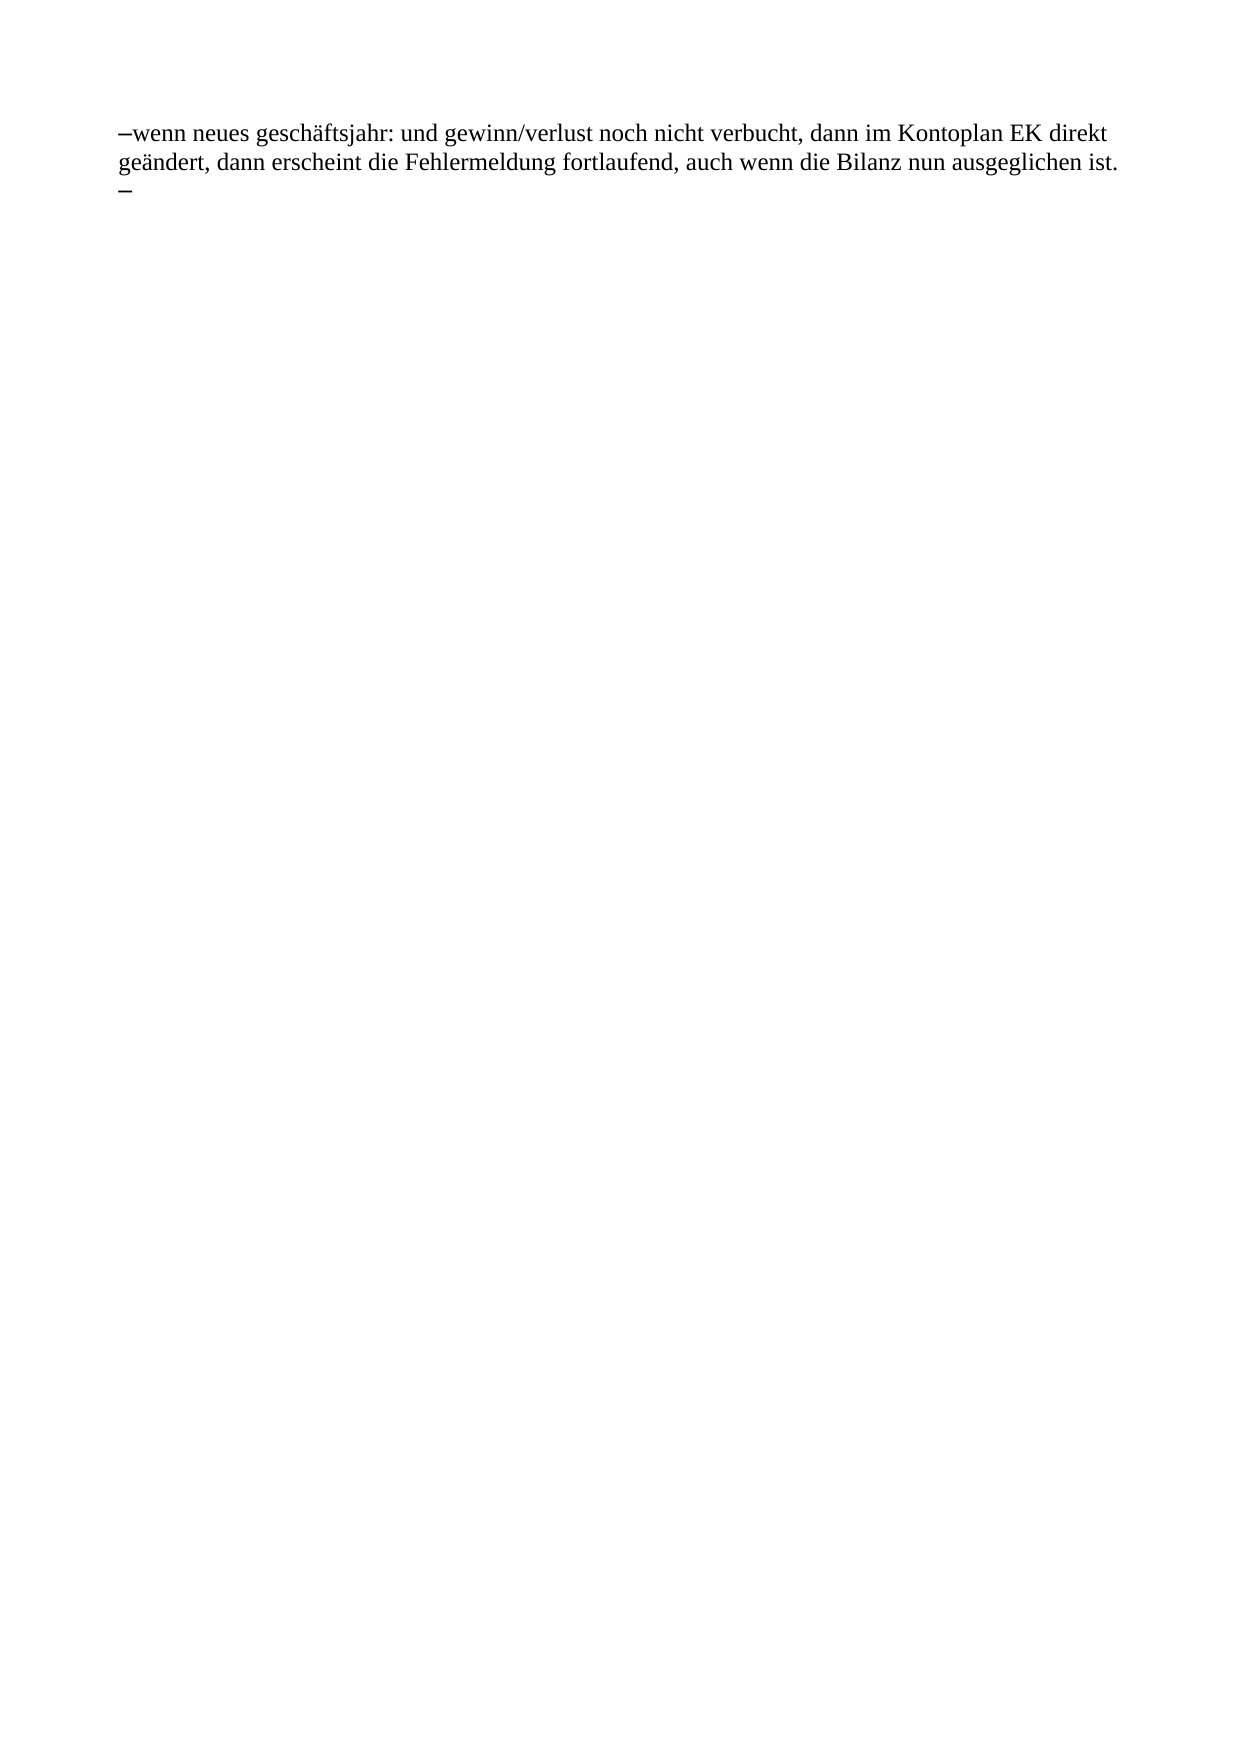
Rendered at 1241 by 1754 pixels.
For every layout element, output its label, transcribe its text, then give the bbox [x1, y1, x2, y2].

list wenn neues geschäftsjahr: und gewinn/verlust noch nicht verbucht, dann im Kontoplan EK direkt geändert, dann erscheint die Fehlermeldung fortlaufend, auch wenn die Bilanz nun ausgeglichen ist. [118, 118, 1122, 176]
